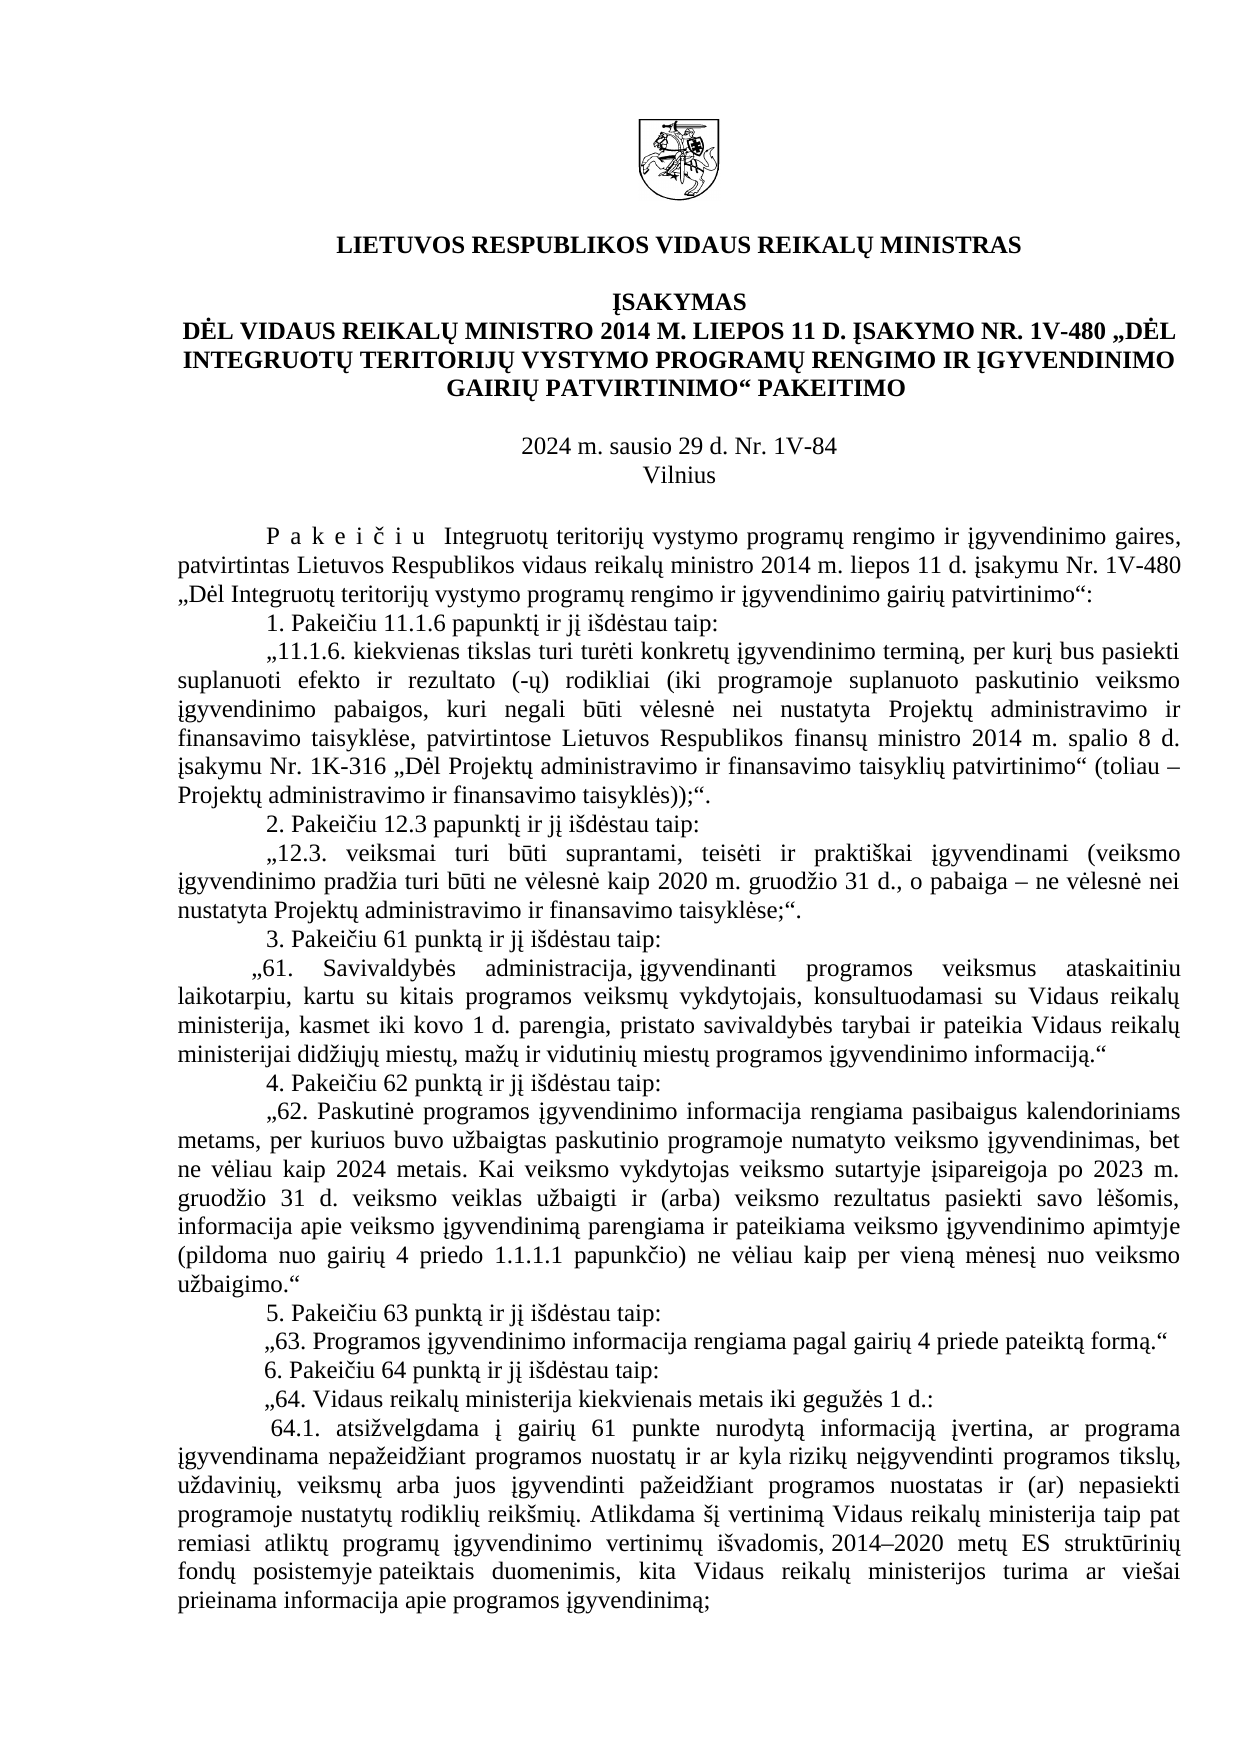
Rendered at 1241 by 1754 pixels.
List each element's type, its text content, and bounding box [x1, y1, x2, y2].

text ĮSAKYMAS [177, 287, 1181, 316]
text Pakeičiu Integruotų teritorijų vystymo programų rengimo ir įgyvendinimo gaires, patvirtintas Lietuvos Respublikos vidaus reikalų ministro 2014 m. liepos 11 d. įsakymu Nr. 1V-480 „Dėl Integruotų teritorijų vystymo programų rengimo ir įgyvendinimo gairių patvirtinimo“: [177, 521, 1181, 608]
text 64.1. atsižvelgdama į gairių 61 punkte nurodytą informaciją įvertina, ar programa įgyvendinama nepažeidžiant programos nuostatų ir ar kyla rizikų neįgyvendinti programos tikslų, uždavinių, veiksmų arba juos įgyvendinti pažeidžiant programos nuostatas ir (ar) nepasiekti programoje nustatytų rodiklių reikšmių. Atlikdama šį vertinimą Vidaus reikalų ministerija taip pat remiasi atliktų programų įgyvendinimo vertinimų išvadomis, 2014–2020 metų ES struktūrinių fondų posistemyje pateiktais duomenimis, kita Vidaus reikalų ministerijos turima ar viešai prieinama informacija apie programos įgyvendinimą; [177, 1413, 1181, 1614]
text DĖL VIDAUS REIKALŲ MINISTRO 2014 M. LIEPOS 11 D. ĮSAKYMO NR. 1V-480 „DĖL INTEGRUOTŲ TERITORIJŲ VYSTYMO PROGRAMŲ RENGIMO IR ĮGYVENDINIMO GAIRIŲ PATVIRTINIMO“ PAKEITIMO [177, 316, 1181, 402]
text 3. Pakeičiu 61 punktą ir jį išdėstau taip: [177, 924, 1181, 953]
text „61. Savivaldybės administracija, įgyvendinanti programos veiksmus ataskaitiniu laikotarpiu, kartu su kitais programos veiksmų vykdytojais, konsultuodamasi su Vidaus reikalų ministerija, kasmet iki kovo 1 d. parengia, pristato savivaldybės tarybai ir pateikia Vidaus reikalų ministerijai didžiųjų miestų, mažų ir vidutinių miestų programos įgyvendinimo informaciją.“ [177, 953, 1181, 1068]
text LIETUVOS RESPUBLIKOS VIDAUS REIKALŲ MINISTRAS [177, 230, 1181, 258]
text 6. Pakeičiu 64 punktą ir jį išdėstau taip: [177, 1355, 1181, 1384]
text „63. Programos įgyvendinimo informacija rengiama pagal gairių 4 priede pateiktą formą.“ [177, 1326, 1181, 1355]
text „12.3. veiksmai turi būti suprantami, teisėti ir praktiškai įgyvendinami (veiksmo įgyvendinimo pradžia turi būti ne vėlesnė kaip 2020 m. gruodžio 31 d., o pabaiga – ne vėlesnė nei nustatyta Projektų administravimo ir finansavimo taisyklėse;“. [177, 838, 1181, 924]
text 4. Pakeičiu 62 punktą ir jį išdėstau taip: [177, 1068, 1181, 1096]
text 5. Pakeičiu 63 punktą ir jį išdėstau taip: [177, 1298, 1181, 1326]
text 2024 m. sausio 29 d. Nr. 1V-84 [177, 431, 1181, 460]
text 1. Pakeičiu 11.1.6 papunktį ir jį išdėstau taip: [177, 608, 1181, 636]
text „62. Paskutinė programos įgyvendinimo informacija rengiama pasibaigus kalendoriniams metams, per kuriuos buvo užbaigtas paskutinio programoje numatyto veiksmo įgyvendinimas, bet ne vėliau kaip 2024 metais. Kai veiksmo vykdytojas veiksmo sutartyje įsipareigoja po 2023 m. gruodžio 31 d. veiksmo veiklas užbaigti ir (arba) veiksmo rezultatus pasiekti savo lėšomis, informacija apie veiksmo įgyvendinimą parengiama ir pateikiama veiksmo įgyvendinimo apimtyje (pildoma nuo gairių 4 priedo 1.1.1.1 papunkčio) ne vėliau kaip per vieną mėnesį nuo veiksmo užbaigimo.“ [177, 1096, 1181, 1298]
text Vilnius [177, 460, 1181, 488]
text „64. Vidaus reikalų ministerija kiekvienais metais iki gegužės 1 d.: [177, 1384, 1181, 1413]
text 2. Pakeičiu 12.3 papunktį ir jį išdėstau taip: [177, 809, 1181, 838]
text „11.1.6. kiekvienas tikslas turi turėti konkretų įgyvendinimo terminą, per kurį bus pasiekti suplanuoti efekto ir rezultato (-ų) rodikliai (iki programoje suplanuoto paskutinio veiksmo įgyvendinimo pabaigos, kuri negali būti vėlesnė nei nustatyta Projektų administravimo ir finansavimo taisyklėse, patvirtintose Lietuvos Respublikos finansų ministro 2014 m. spalio 8 d. įsakymu Nr. 1K-316 „Dėl Projektų administravimo ir finansavimo taisyklių patvirtinimo“ (toliau – Projektų administravimo ir finansavimo taisyklės));“. [177, 636, 1181, 809]
